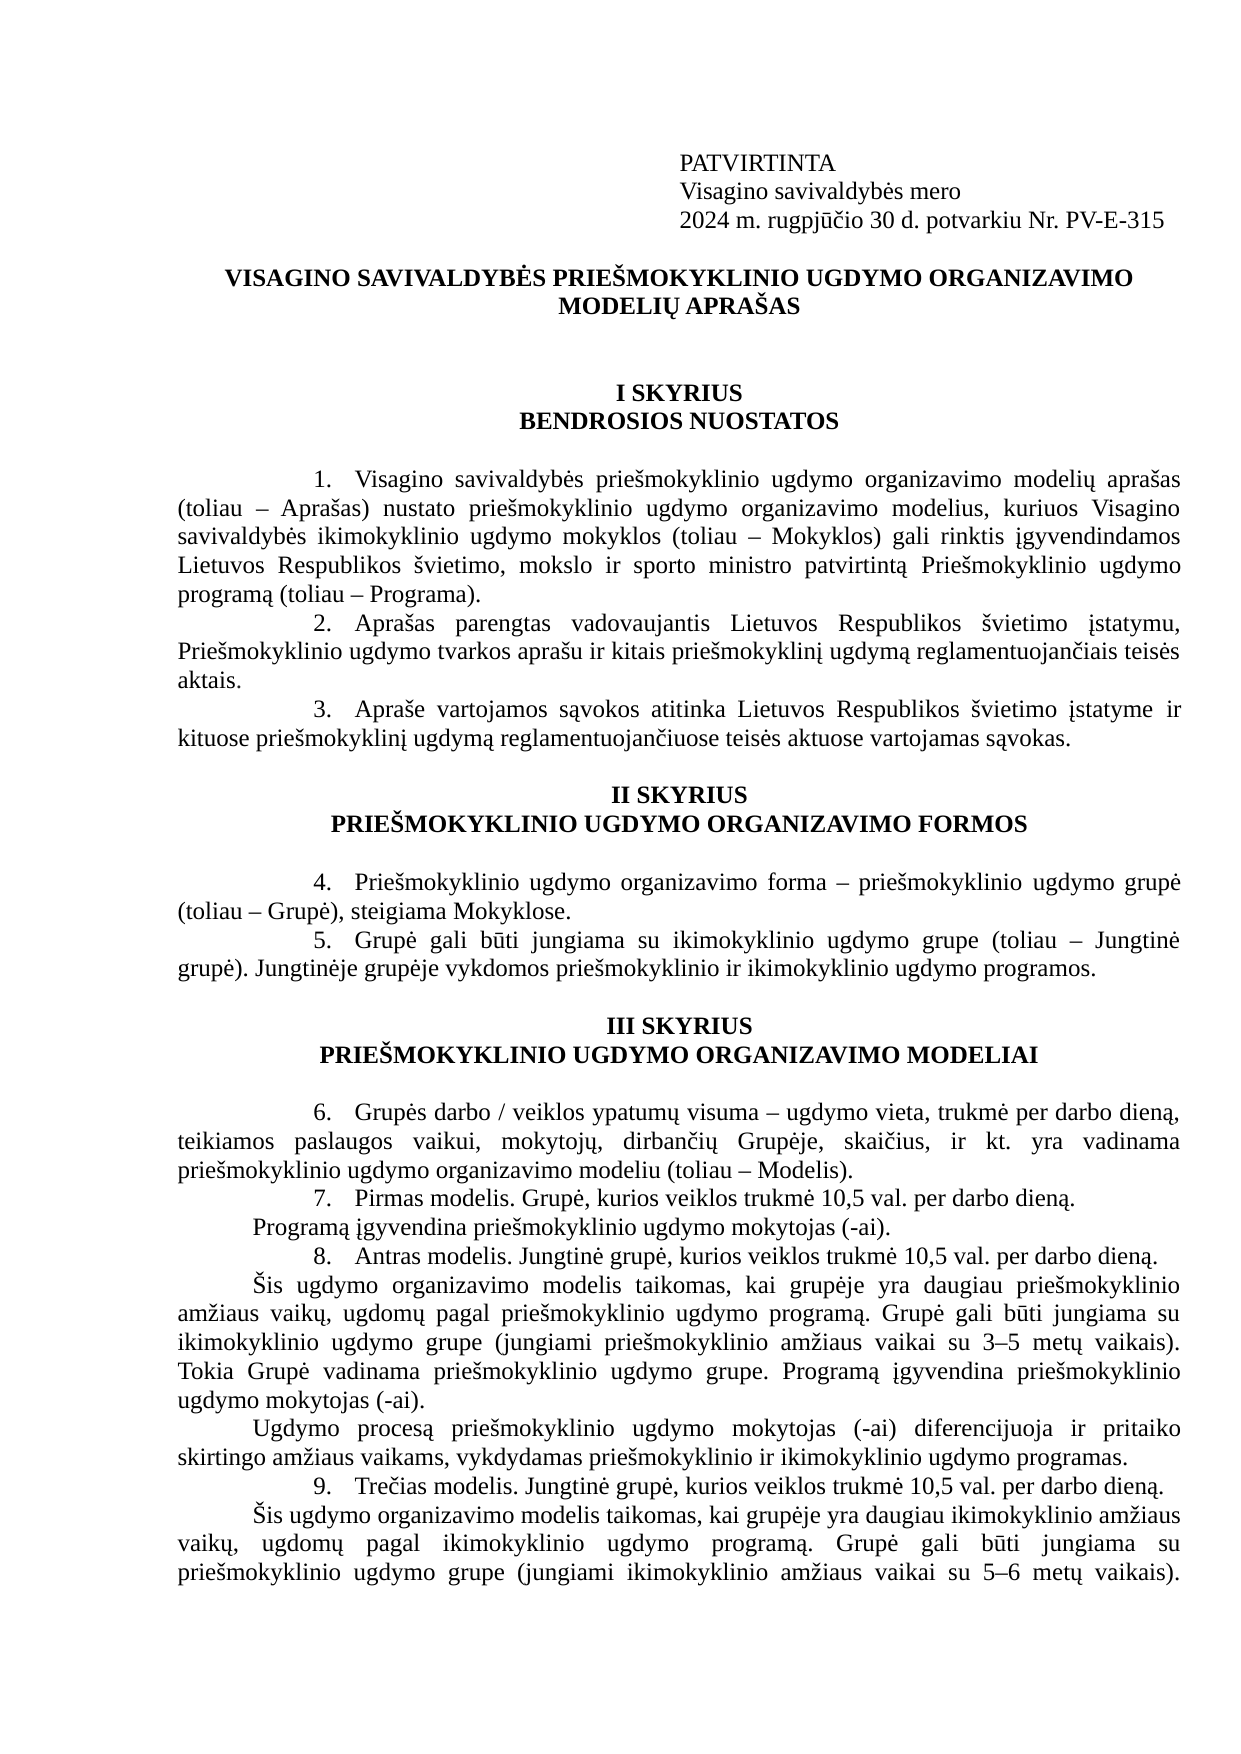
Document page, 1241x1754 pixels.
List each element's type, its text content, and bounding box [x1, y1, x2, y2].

text 4. Priešmokyklinio ugdymo organizavimo forma – priešmokyklinio ugdymo grupė (toliau – Grupė), steigiama Mokyklose. [177, 867, 1181, 925]
text 3. Apraše vartojamos sąvokos atitinka Lietuvos Respublikos švietimo įstatyme ir kituose priešmokyklinį ugdymą reglamentuojančiuose teisės aktuose vartojamas sąvokas. [177, 694, 1181, 751]
text Visagino savivaldybės mero [177, 176, 1181, 205]
text Šis ugdymo organizavimo modelis taikomas, kai grupėje yra daugiau priešmokyklinio amžiaus vaikų, ugdomų pagal priešmokyklinio ugdymo programą. Grupė gali būti jungiama su ikimokyklinio ugdymo grupe (jungiami priešmokyklinio amžiaus vaikai su 3–5 metų vaikais). Tokia Grupė vadinama priešmokyklinio ugdymo grupe. Programą įgyvendina priešmokyklinio ugdymo mokytojas (-ai). [177, 1270, 1181, 1413]
text BENDROSIOS NUOSTATOS [177, 406, 1181, 435]
text 9. Trečias modelis. Jungtinė grupė, kurios veiklos trukmė 10,5 val. per darbo dieną. [177, 1471, 1181, 1500]
text PATVIRTINTA [177, 148, 1181, 176]
text Šis ugdymo organizavimo modelis taikomas, kai grupėje yra daugiau ikimokyklinio amžiaus vaikų, ugdomų pagal ikimokyklinio ugdymo programą. Grupė gali būti jungiama su priešmokyklinio ugdymo grupe (jungiami ikimokyklinio amžiaus vaikai su 5–6 metų vaikais). [177, 1500, 1181, 1586]
text PRIEŠMOKYKLINIO UGDYMO ORGANIZAVIMO MODELIAI [177, 1040, 1181, 1068]
text VISAGINO SAVIVALDYBĖS PRIEŠMOKYKLINIO UGDYMO ORGANIZAVIMO MODELIŲ APRAŠAS [177, 263, 1181, 320]
text PRIEŠMOKYKLINIO UGDYMO ORGANIZAVIMO FORMOS [177, 809, 1181, 838]
text I SKYRIUS [177, 378, 1181, 406]
text 8. Antras modelis. Jungtinė grupė, kurios veiklos trukmė 10,5 val. per darbo dieną. [177, 1241, 1181, 1270]
text Programą įgyvendina priešmokyklinio ugdymo mokytojas (-ai). [177, 1212, 1181, 1241]
text II SKYRIUS [177, 780, 1181, 809]
text 7. Pirmas modelis. Grupė, kurios veiklos trukmė 10,5 val. per darbo dieną. [177, 1183, 1181, 1212]
text 1. Visagino savivaldybės priešmokyklinio ugdymo organizavimo modelių aprašas (toliau – Aprašas) nustato priešmokyklinio ugdymo organizavimo modelius, kuriuos Visagino savivaldybės ikimokyklinio ugdymo mokyklos (toliau – Mokyklos) gali rinktis įgyvendindamos Lietuvos Respublikos švietimo, mokslo ir sporto ministro patvirtintą Priešmokyklinio ugdymo programą (toliau – Programa). [177, 464, 1181, 608]
text 5. Grupė gali būti jungiama su ikimokyklinio ugdymo grupe (toliau – Jungtinė grupė). Jungtinėje grupėje vykdomos priešmokyklinio ir ikimokyklinio ugdymo programos. [177, 925, 1181, 982]
text III SKYRIUS [177, 1011, 1181, 1040]
text 2. Aprašas parengtas vadovaujantis Lietuvos Respublikos švietimo įstatymu, Priešmokyklinio ugdymo tvarkos aprašu ir kitais priešmokyklinį ugdymą reglamentuojančiais teisės aktais. [177, 608, 1181, 694]
text 2024 m. rugpjūčio 30 d. potvarkiu Nr. PV-E-315 [177, 205, 1181, 234]
text 6. Grupės darbo / veiklos ypatumų visuma – ugdymo vieta, trukmė per darbo dieną, teikiamos paslaugos vaikui, mokytojų, dirbančių Grupėje, skaičius, ir kt. yra vadinama priešmokyklinio ugdymo organizavimo modeliu (toliau – Modelis). [177, 1097, 1181, 1183]
text Ugdymo procesą priešmokyklinio ugdymo mokytojas (-ai) diferencijuoja ir pritaiko skirtingo amžiaus vaikams, vykdydamas priešmokyklinio ir ikimokyklinio ugdymo programas. [177, 1413, 1181, 1471]
